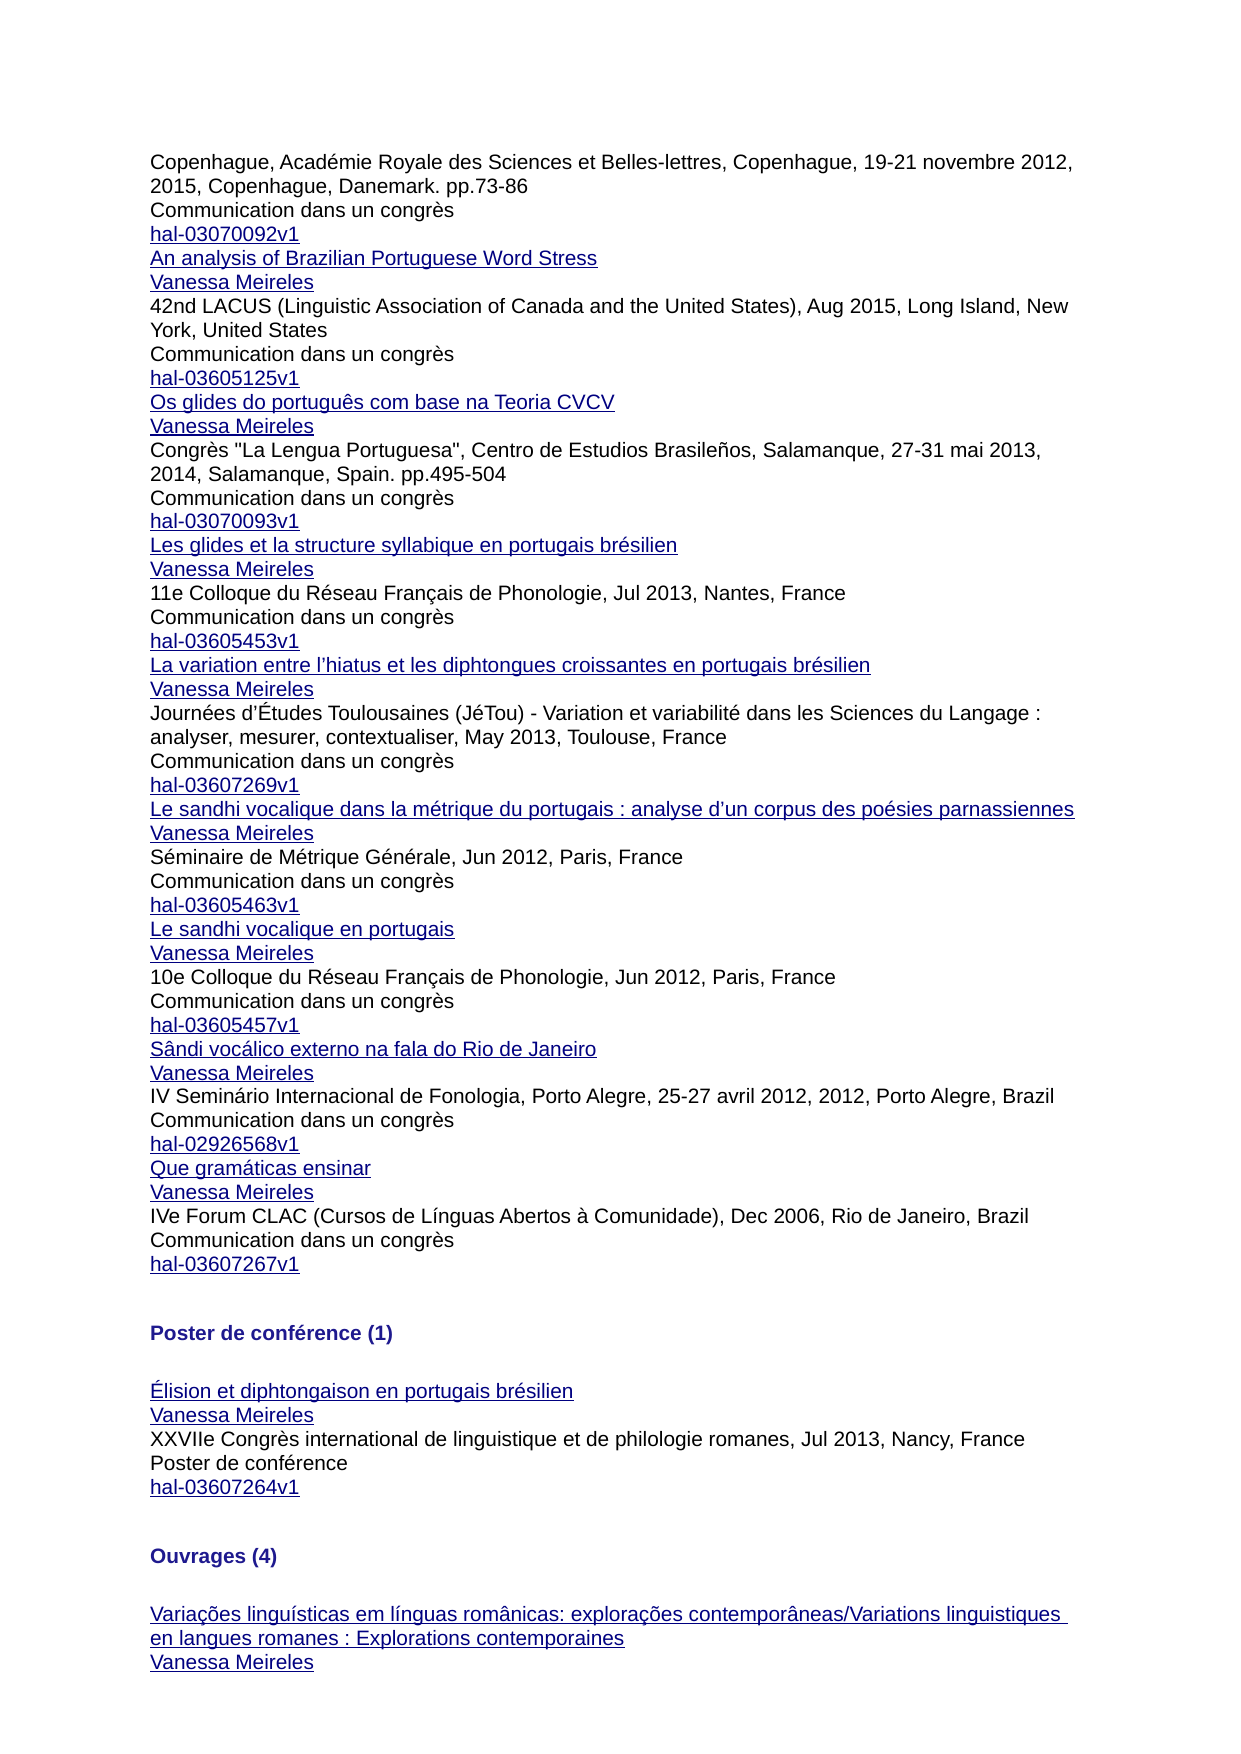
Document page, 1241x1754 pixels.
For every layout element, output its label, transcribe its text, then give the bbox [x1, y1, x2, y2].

table_header Variações linguísticas em línguas românicas: explorações contemporâneas/Variations linguistiques en langues romanes : Explorations contemporaines Vanessa Meireles [150, 1602, 1090, 1674]
subtitle Poster de conférence (1) [150, 1321, 1090, 1345]
table_cell Le sandhi vocalique dans la métrique du portugais : analyse d’un corpus des poésies parnassiennes Vanessa Meireles Séminaire de Métrique Générale, Jun 2012, Paris, France Communication dans un congrès hal-03605463v1 [150, 797, 1090, 917]
subtitle Ouvrages (4) [150, 1544, 1090, 1568]
table_cell La variation entre l’hiatus et les diphtongues croissantes en portugais brésilien Vanessa Meireles Journées d’Études Toulousaines (JéTou) - Variation et variabilité dans les Sciences du Langage : analyser, mesurer, contextualiser, May 2013, Toulouse, France Communication dans un congrès hal-03607269v1 [150, 653, 1090, 797]
table_cell Os glides do português com base na Teoria CVCV Vanessa Meireles Congrès "La Lengua Portuguesa", Centro de Estudios Brasileños, Salamanque, 27-31 mai 2013, 2014, Salamanque, Spain. pp.495-504 Communication dans un congrès hal-03070093v1 [150, 390, 1090, 533]
table_header Élision et diphtongaison en portugais brésilien Vanessa Meireles XXVIIe Congrès international de linguistique et de philologie romanes, Jul 2013, Nancy, France Poster de conférence hal-03607264v1 [150, 1379, 1090, 1499]
table_cell An analysis of Brazilian Portuguese Word Stress Vanessa Meireles 42nd LACUS (Linguistic Association of Canada and the United States), Aug 2015, Long Island, New York, United States Communication dans un congrès hal-03605125v1 [150, 246, 1090, 389]
table_cell Les glides et la structure syllabique en portugais brésilien Vanessa Meireles 11e Colloque du Réseau Français de Phonologie, Jul 2013, Nantes, France Communication dans un congrès hal-03605453v1 [150, 533, 1090, 653]
table_cell Le sandhi vocalique en portugais Vanessa Meireles 10e Colloque du Réseau Français de Phonologie, Jun 2012, Paris, France Communication dans un congrès hal-03605457v1 [150, 917, 1090, 1036]
table_cell Sândi vocálico externo na fala do Rio de Janeiro Vanessa Meireles IV Seminário Internacional de Fonologia, Porto Alegre, 25-27 avril 2012, 2012, Porto Alegre, Brazil Communication dans un congrès hal-02926568v1 [150, 1036, 1090, 1156]
table_cell Copenhague, Académie Royale des Sciences et Belles-lettres, Copenhague, 19-21 novembre 2012, 2015, Copenhague, Danemark. pp.73-86 Communication dans un congrès hal-03070092v1 [150, 150, 1090, 246]
table_cell Que gramáticas ensinar Vanessa Meireles IVe Forum CLAC (Cursos de Línguas Abertos à Comunidade), Dec 2006, Rio de Janeiro, Brazil Communication dans un congrès hal-03607267v1 [150, 1156, 1090, 1276]
